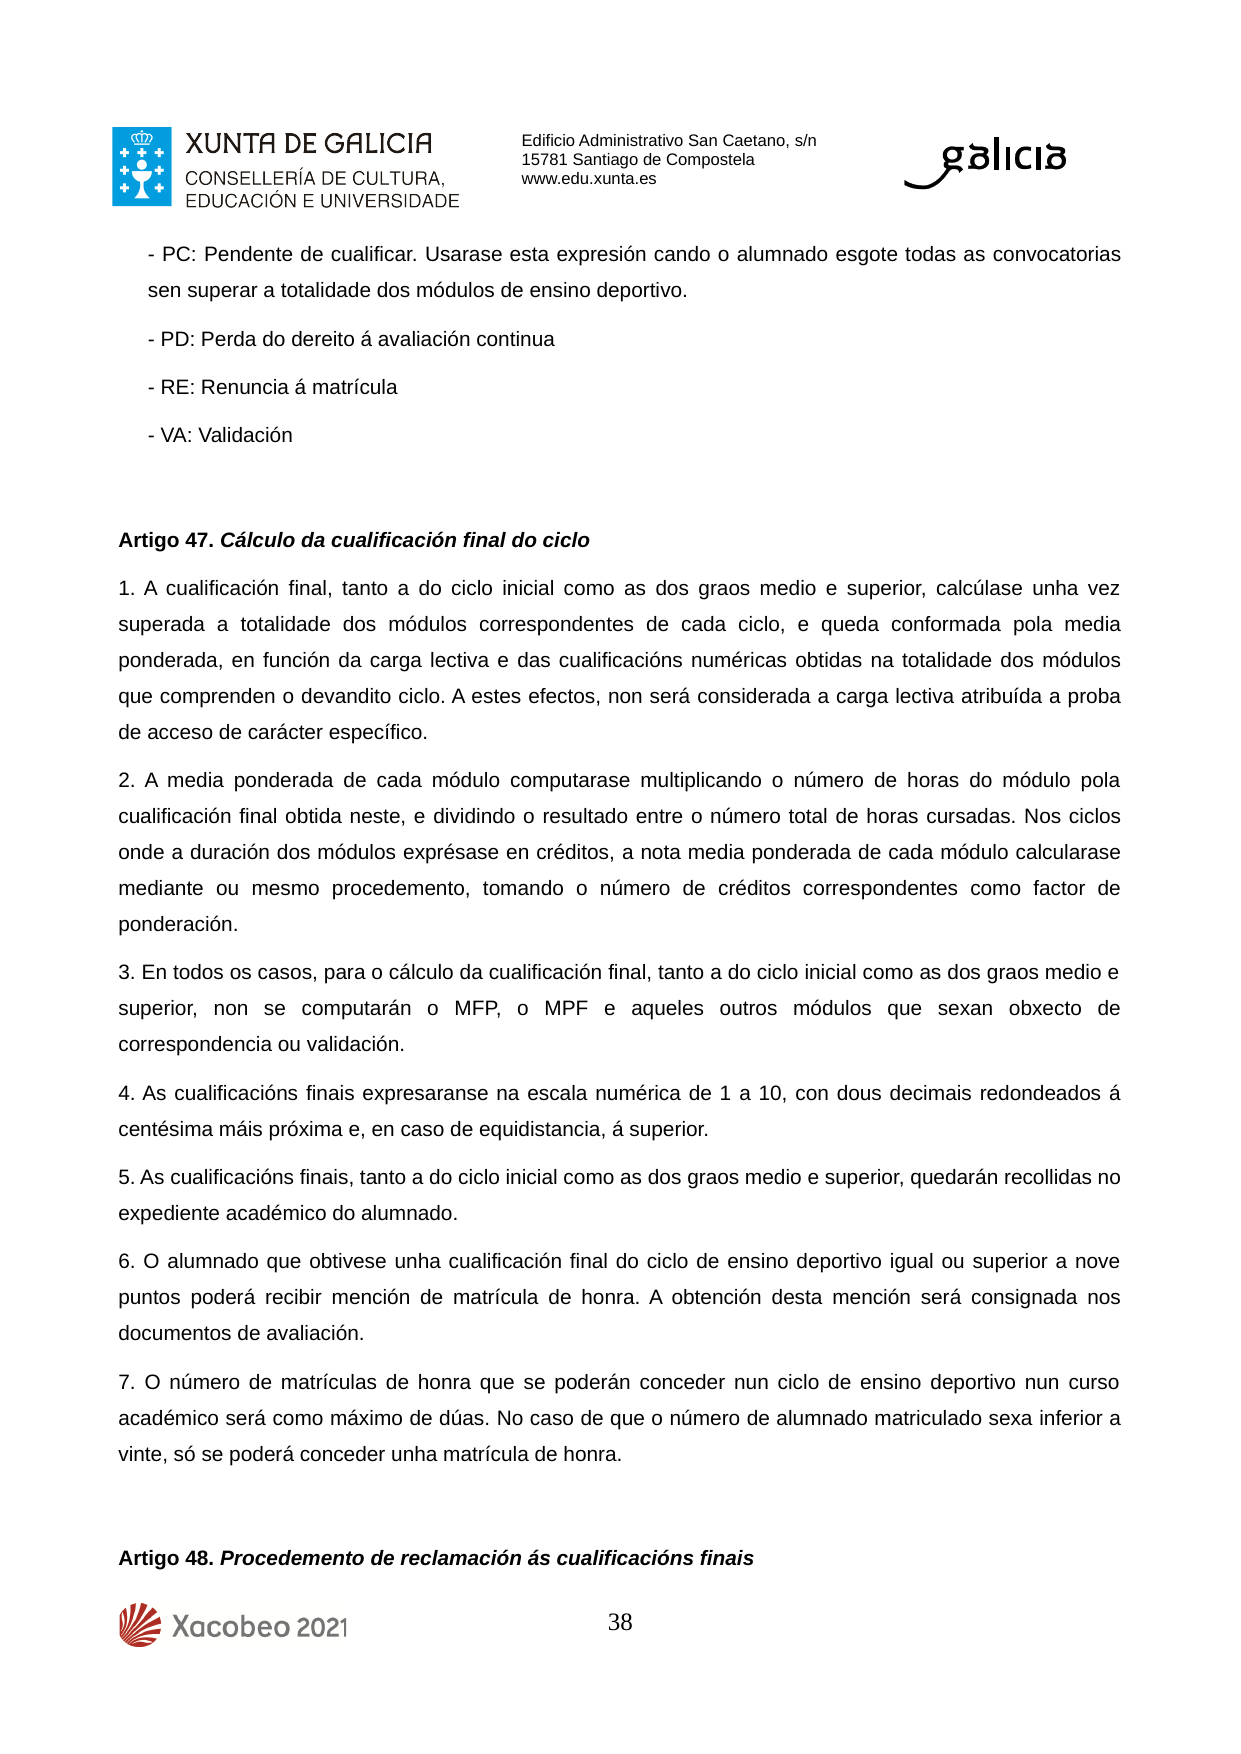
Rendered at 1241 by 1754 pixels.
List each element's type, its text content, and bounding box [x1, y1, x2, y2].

text 5. As cualificacións finais, tanto a do ciclo inicial como as dos graos medio e superior, quedarán recollidas no expediente académico do alumnado. [118, 1165, 1122, 1225]
text 4. As cualificacións finais expresaranse na escala numérica de 1 a 10, con dous decimais redondeados á centésima máis próxima e, en caso de equidistancia, á superior. [118, 1081, 1122, 1140]
text 3. En todos os casos, para o cálculo da cualificación final, tanto a do ciclo inicial como as dos graos medio e superior, non se computarán o MFP, o MPF e aqueles outros módulos que sexan obxecto de correspondencia ou validación. [118, 960, 1122, 1056]
text - RE: Renuncia á matrícula [148, 375, 1122, 399]
text Artigo 48. Procedemento de reclamación ás cualificacións finais [118, 1546, 1122, 1569]
text 2. A media ponderada de cada módulo computarase multiplicando o número de horas do módulo pola cualificación final obtida neste, e dividindo o resultado entre o número total de horas cursadas. Nos ciclos onde a duración dos módulos exprésase en créditos, a nota media ponderada de cada módulo calcularase mediante ou mesmo procedemento, tomando o número de créditos correspondentes como factor de ponderación. [118, 768, 1122, 936]
text 1. A cualificación final, tanto a do ciclo inicial como as dos graos medio e superior, calcúlase unha vez superada a totalidade dos módulos correspondentes de cada ciclo, e queda conformada pola media ponderada, en función da carga lectiva e das cualificacións numéricas obtidas na totalidade dos módulos que comprenden o devandito ciclo. A estes efectos, non será considerada a carga lectiva atribuída a proba de acceso de carácter específico. [118, 576, 1122, 743]
text - PC: Pendente de cualificar. Usarase esta expresión cando o alumnado esgote todas as convocatorias sen superar a totalidade dos módulos de ensino deportivo. [148, 242, 1122, 302]
text - PD: Perda do dereito á avaliación continua [148, 326, 1122, 350]
text - VA: Validación [148, 423, 1122, 447]
text 7. O número de matrículas de honra que se poderán conceder nun ciclo de ensino deportivo nun curso académico será como máximo de dúas. No caso de que o número de alumnado matriculado sexa inferior a vinte, só se poderá conceder unha matrícula de honra. [118, 1369, 1122, 1465]
text Artigo 47. Cálculo da cualificación final do ciclo [118, 527, 1122, 551]
text 6. O alumnado que obtivese unha cualificación final do ciclo de ensino deportivo igual ou superior a nove puntos poderá recibir mención de matrícula de honra. A obtención desta mención será consignada nos documentos de avaliación. [118, 1249, 1122, 1345]
picture [119, 1603, 347, 1647]
